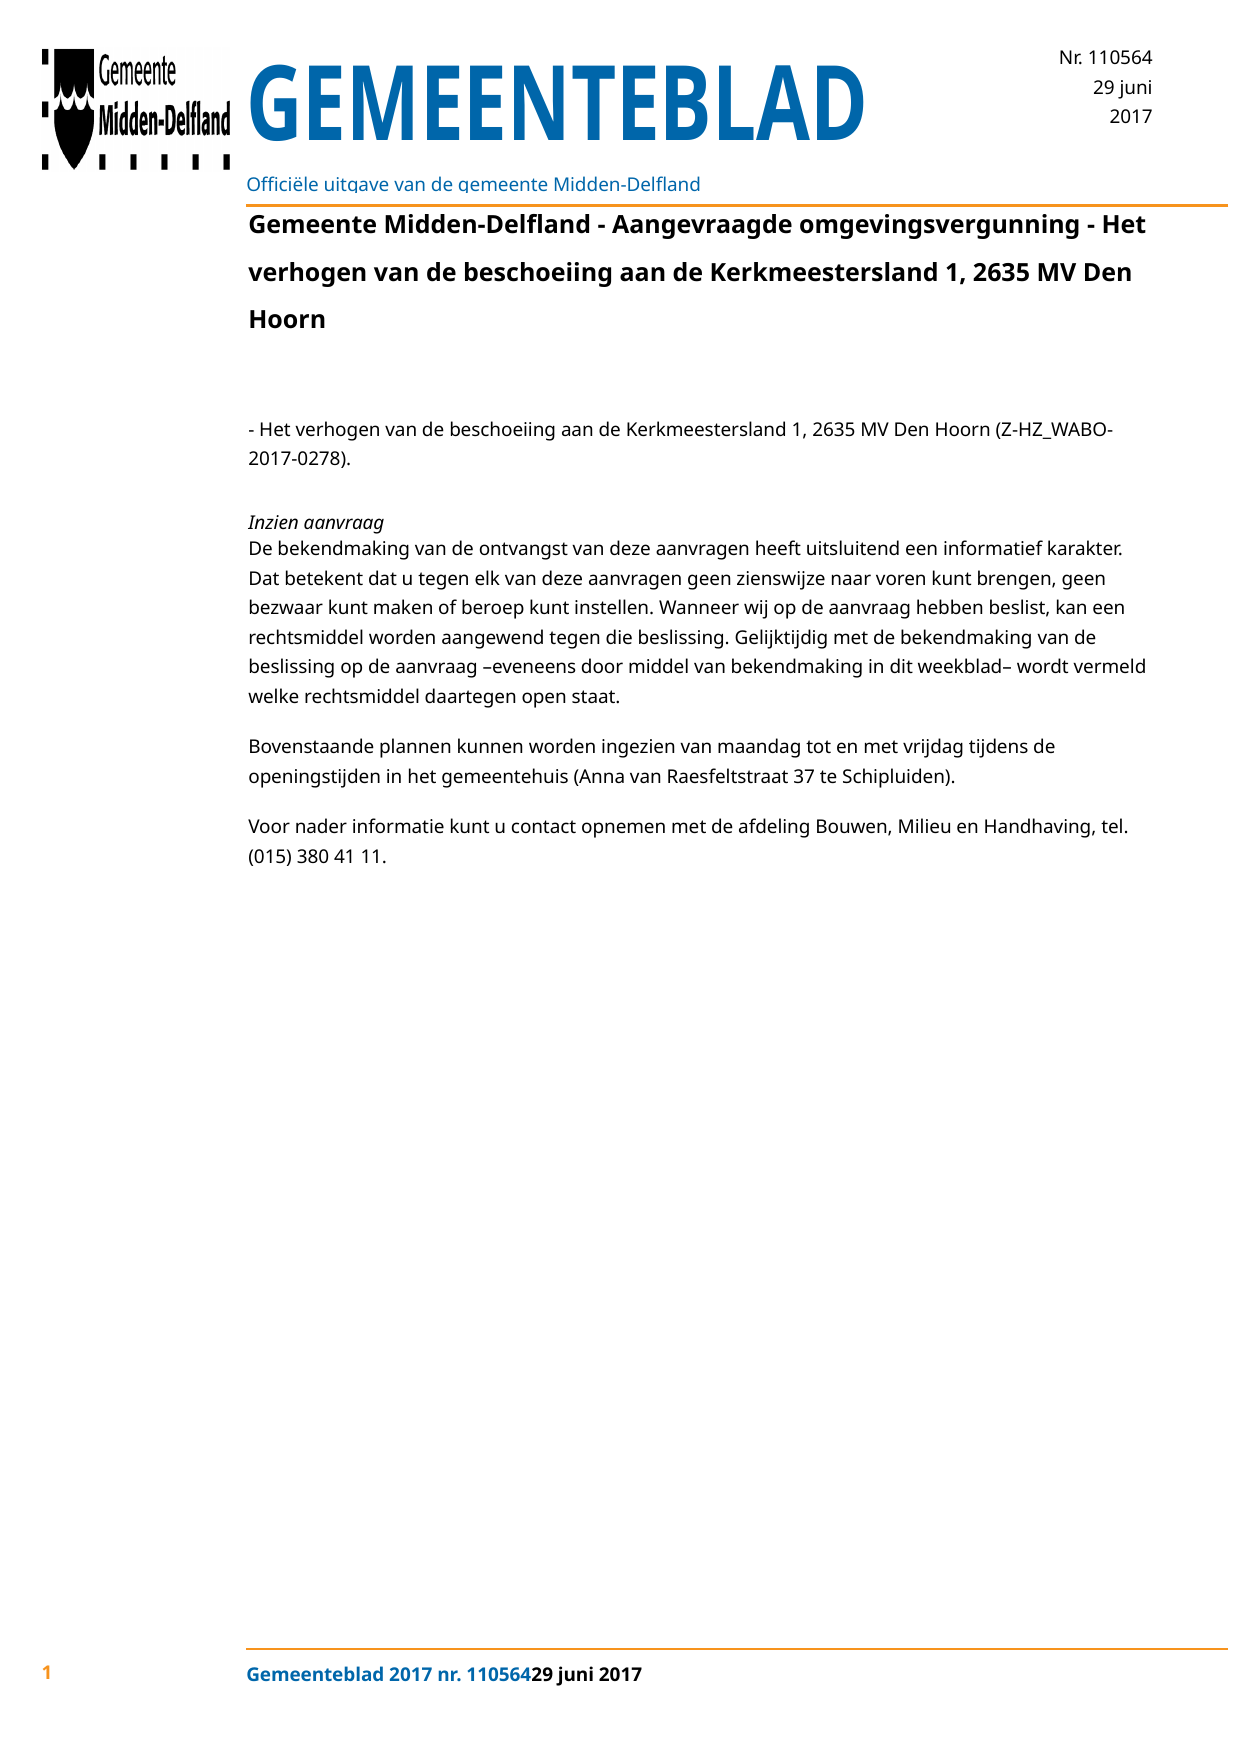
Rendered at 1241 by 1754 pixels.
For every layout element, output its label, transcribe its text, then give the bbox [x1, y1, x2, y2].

text Gemeente Midden-Delfland - Aangevraagde omgevingsvergunning - Het verhogen van de beschoeiing aan de Kerkmeestersland 1, 2635 MV Den Hoorn [248, 207, 1152, 336]
text Bovenstaande plannen kunnen worden ingezien van maandag tot en met vrijdag tijdens de openingstijden in het gemeentehuis (Anna van Raesfeltstraat 37 te Schipluiden). [248, 733, 1152, 789]
picture [41, 47, 231, 172]
text Voor nader informatie kunt u contact opnemen met de afdeling Bouwen, Milieu en Handhaving, tel. (015) 380 41 11. [248, 813, 1152, 869]
text Inzien aanvraag [248, 509, 1152, 535]
text - Het verhogen van de beschoeiing aan de Kerkmeestersland 1, 2635 MV Den Hoorn (Z-HZ_WABO-2017-0278). [248, 416, 1152, 471]
text De bekendmaking van de ontvangst van deze aanvragen heeft uitsluitend een informatief karakter. Dat betekent dat u tegen elk van deze aanvragen geen zienswijze naar voren kunt brengen, geen bezwaar kunt maken of beroep kunt instellen. Wanneer wij op de aanvraag hebben beslist, kan een rechtsmiddel worden aangewend tegen die beslissing. Gelijktijdig met de bekendmaking van de beslissing op de aanvraag –eveneens door middel van bekendmaking in dit weekblad– wordt vermeld welke rechtsmiddel daartegen open staat. [248, 535, 1152, 709]
